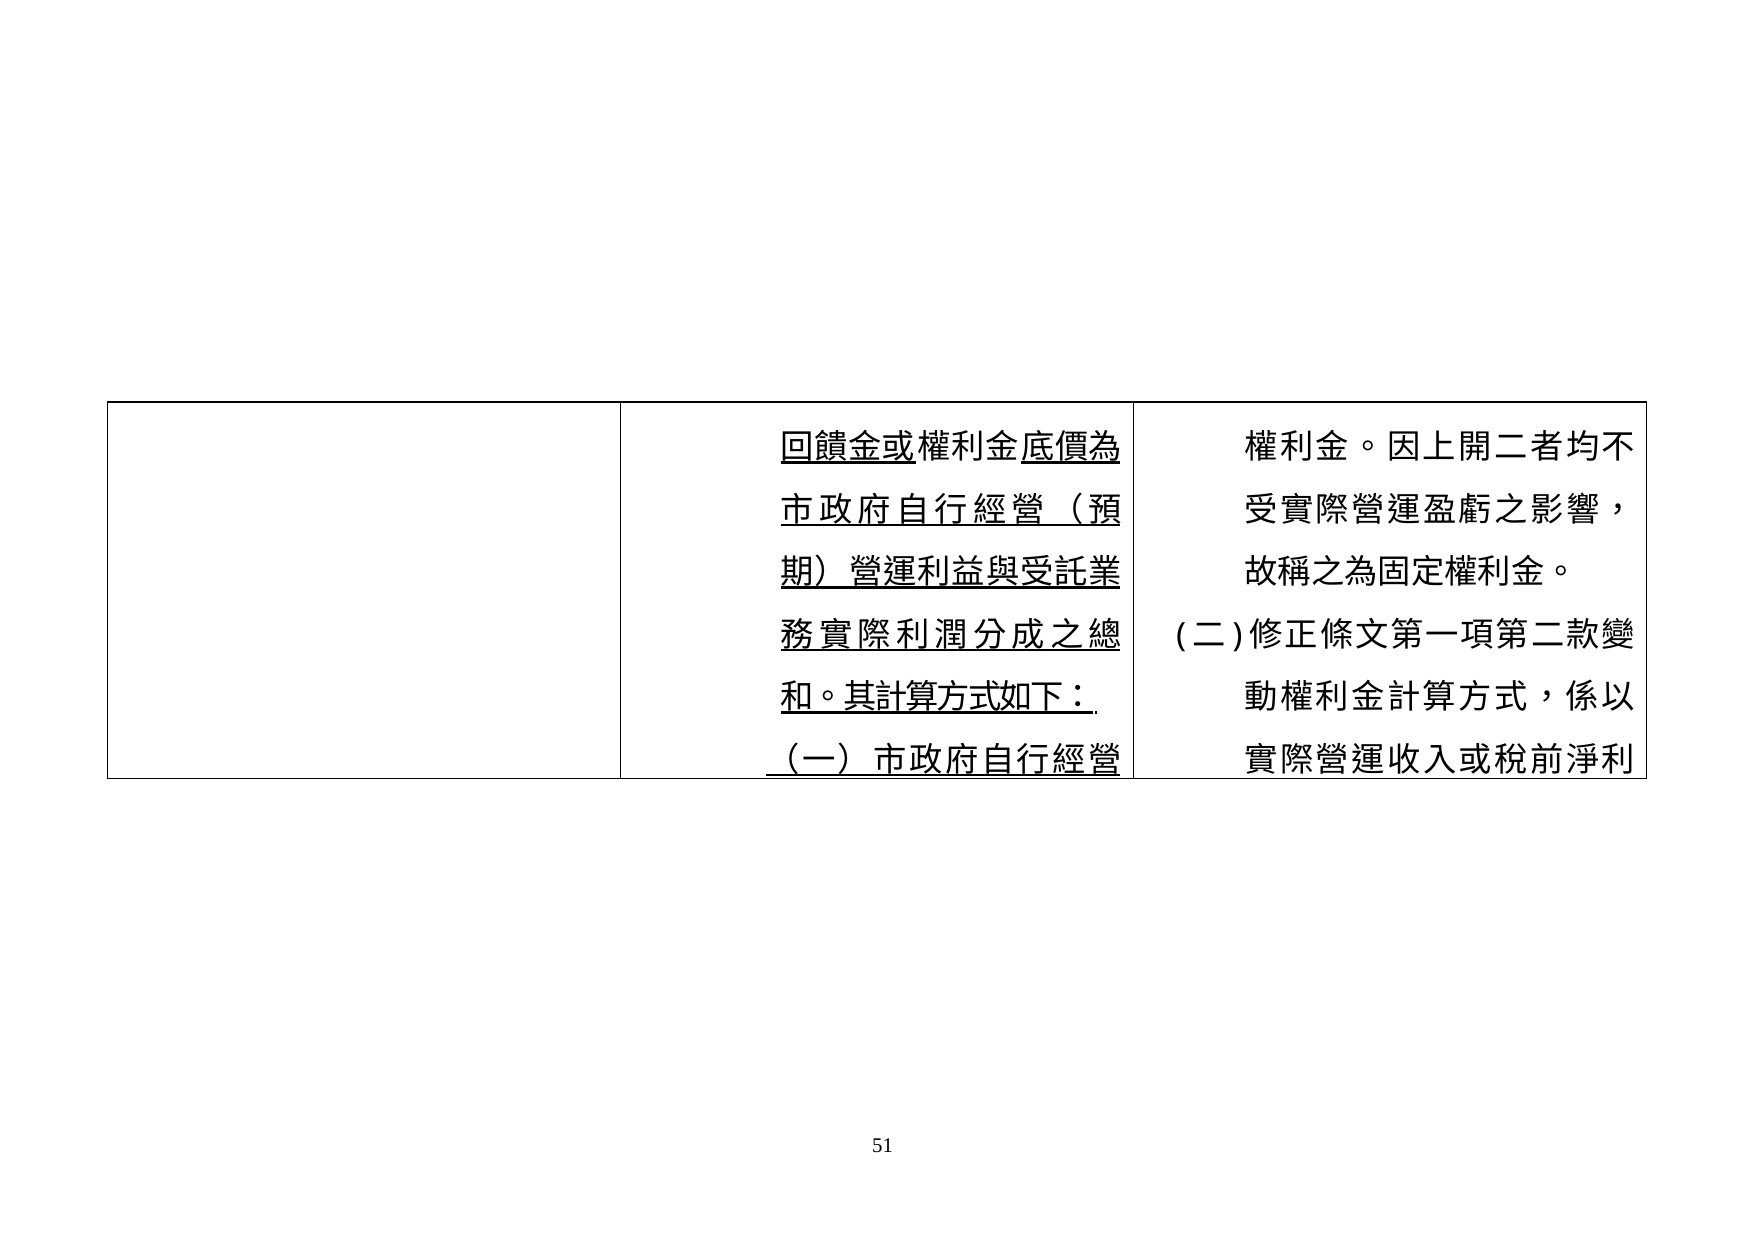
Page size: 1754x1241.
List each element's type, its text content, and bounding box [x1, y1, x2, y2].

table_cell 權利金。因上開二者均不受實際營運盈虧之影響，故稱之為固定權利金。 (二)修正條文第一項第二款變動權利金計算方式，係以實際營運收入或稅前淨利 [1134, 403, 1646, 777]
table_cell [108, 403, 620, 777]
table_cell 回饋金或權利金底價為市政府自行經營（預期）營運利益與受託業務實際利潤分成之總和。其計算方式如下： （一）市政府自行經營 [621, 403, 1133, 777]
